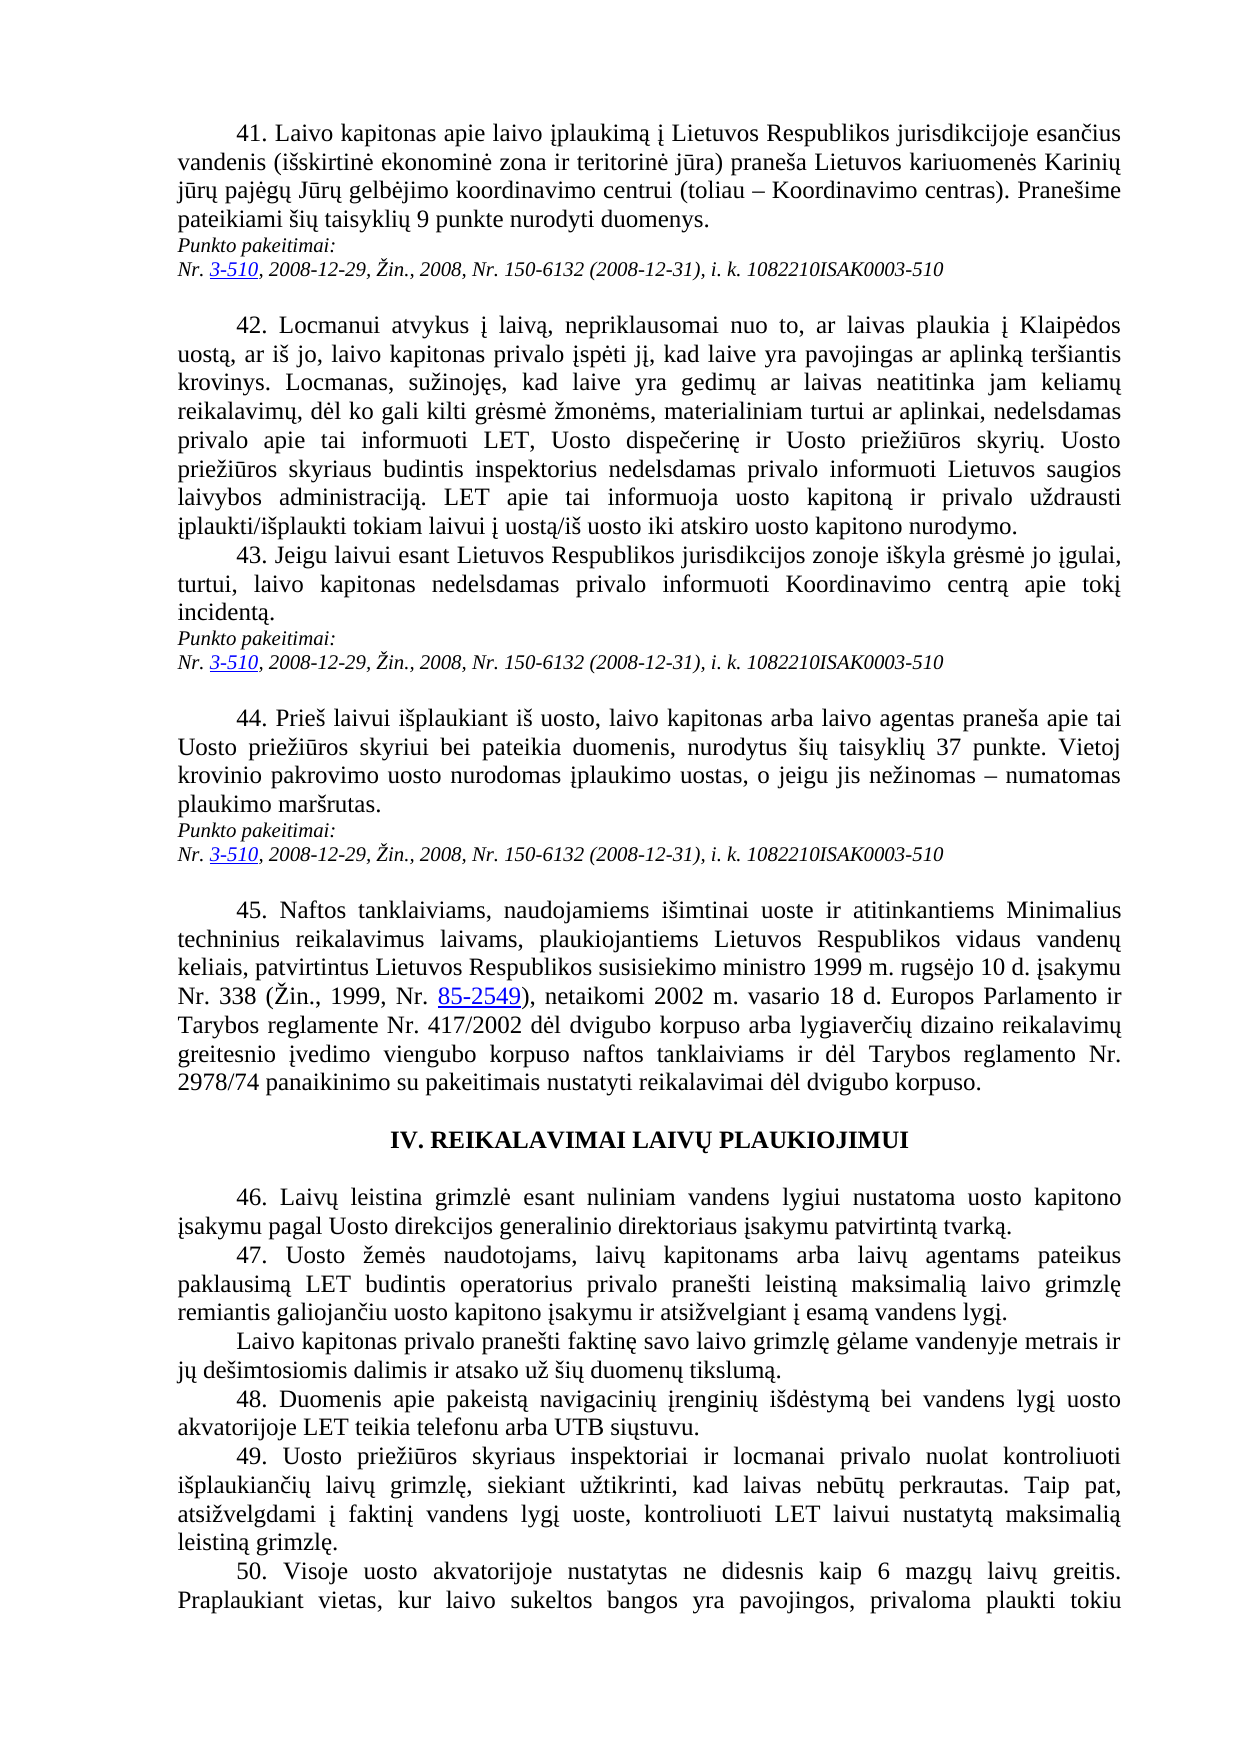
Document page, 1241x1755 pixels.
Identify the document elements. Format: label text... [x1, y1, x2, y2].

text Punkto pakeitimai: [177, 626, 1122, 650]
text Nr. 3-510, 2008-12-29, Žin., 2008, Nr. 150-6132 (2008-12-31), i. k. 1082210ISAK0003-510 [177, 842, 1122, 866]
text 49. Uosto priežiūros skyriaus inspektoriai ir locmanai privalo nuolat kontroliuoti išplaukiančių laivų grimzlę, siekiant užtikrinti, kad laivas nebūtų perkrautas. Taip pat, atsižvelgdami į faktinį vandens lygį uoste, kontroliuoti LET laivui nustatytą maksimalią leistiną grimzlę. [177, 1441, 1122, 1556]
text 42. Locmanui atvykus į laivą, nepriklausomai nuo to, ar laivas plaukia į Klaipėdos uostą, ar iš jo, laivo kapitonas privalo įspėti jį, kad laive yra pavojingas ar aplinką teršiantis krovinys. Locmanas, sužinojęs, kad laive yra gedimų ar laivas neatitinka jam keliamų reikalavimų, dėl ko gali kilti grėsmė žmonėms, materialiniam turtui ar aplinkai, nedelsdamas privalo apie tai informuoti LET, Uosto dispečerinę ir Uosto priežiūros skyrių. Uosto priežiūros skyriaus budintis inspektorius nedelsdamas privalo informuoti Lietuvos saugios laivybos administraciją. LET apie tai informuoja uosto kapitoną ir privalo uždrausti įplaukti/išplaukti tokiam laivui į uostą/iš uosto iki atskiro uosto kapitono nurodymo. [177, 310, 1122, 540]
text 41. Laivo kapitonas apie laivo įplaukimą į Lietuvos Respublikos jurisdikcijoje esančius vandenis (išskirtinė ekonominė zona ir teritorinė jūra) praneša Lietuvos kariuomenės Karinių jūrų pajėgų Jūrų gelbėjimo koordinavimo centrui (toliau – Koordinavimo centras). Pranešime pateikiami šių taisyklių 9 punkte nurodyti duomenys. [177, 118, 1122, 233]
text 50. Visoje uosto akvatorijoje nustatytas ne didesnis kaip 6 mazgų laivų greitis. Praplaukiant vietas, kur laivo sukeltos bangos yra pavojingos, privaloma plaukti tokiu [177, 1556, 1122, 1614]
text 47. Uosto žemės naudotojams, laivų kapitonams arba laivų agentams pateikus paklausimą LET budintis operatorius privalo pranešti leistiną maksimalią laivo grimzlę remiantis galiojančiu uosto kapitono įsakymu ir atsižvelgiant į esamą vandens lygį. [177, 1240, 1122, 1326]
text 45. Naftos tanklaiviams, naudojamiems išimtinai uoste ir atitinkantiems Minimalius techninius reikalavimus laivams, plaukiojantiems Lietuvos Respublikos vidaus vandenų keliais, patvirtintus Lietuvos Respublikos susisiekimo ministro 1999 m. rugsėjo 10 d. įsakymu Nr. 338 (Žin., 1999, Nr. 85-2549), netaikomi 2002 m. vasario 18 d. Europos Parlamento ir Tarybos reglamente Nr. 417/2002 dėl dvigubo korpuso arba lygiaverčių dizaino reikalavimų greitesnio įvedimo viengubo korpuso naftos tanklaiviams ir dėl Tarybos reglamento Nr. 2978/74 panaikinimo su pakeitimais nustatyti reikalavimai dėl dvigubo korpuso. [177, 895, 1122, 1096]
text Laivo kapitonas privalo pranešti faktinę savo laivo grimzlę gėlame vandenyje metrais ir jų dešimtosiomis dalimis ir atsako už šių duomenų tikslumą. [177, 1326, 1122, 1384]
text IV. REIKALAVIMAI LAIVŲ PLAUKIOJIMUI [177, 1125, 1122, 1154]
text 48. Duomenis apie pakeistą navigacinių įrenginių išdėstymą bei vandens lygį uosto akvatorijoje LET teikia telefonu arba UTB siųstuvu. [177, 1384, 1122, 1441]
text 46. Laivų leistina grimzlė esant nuliniam vandens lygiui nustatoma uosto kapitono įsakymu pagal Uosto direkcijos generalinio direktoriaus įsakymu patvirtintą tvarką. [177, 1182, 1122, 1240]
text 43. Jeigu laivui esant Lietuvos Respublikos jurisdikcijos zonoje iškyla grėsmė jo įgulai, turtui, laivo kapitonas nedelsdamas privalo informuoti Koordinavimo centrą apie tokį incidentą. [177, 540, 1122, 626]
text Punkto pakeitimai: [177, 818, 1122, 842]
text Nr. 3-510, 2008-12-29, Žin., 2008, Nr. 150-6132 (2008-12-31), i. k. 1082210ISAK0003-510 [177, 257, 1122, 281]
text 44. Prieš laivui išplaukiant iš uosto, laivo kapitonas arba laivo agentas praneša apie tai Uosto priežiūros skyriui bei pateikia duomenis, nurodytus šių taisyklių 37 punkte. Vietoj krovinio pakrovimo uosto nurodomas įplaukimo uostas, o jeigu jis nežinomas – numatomas plaukimo maršrutas. [177, 703, 1122, 818]
text Nr. 3-510, 2008-12-29, Žin., 2008, Nr. 150-6132 (2008-12-31), i. k. 1082210ISAK0003-510 [177, 650, 1122, 674]
text Punkto pakeitimai: [177, 233, 1122, 257]
